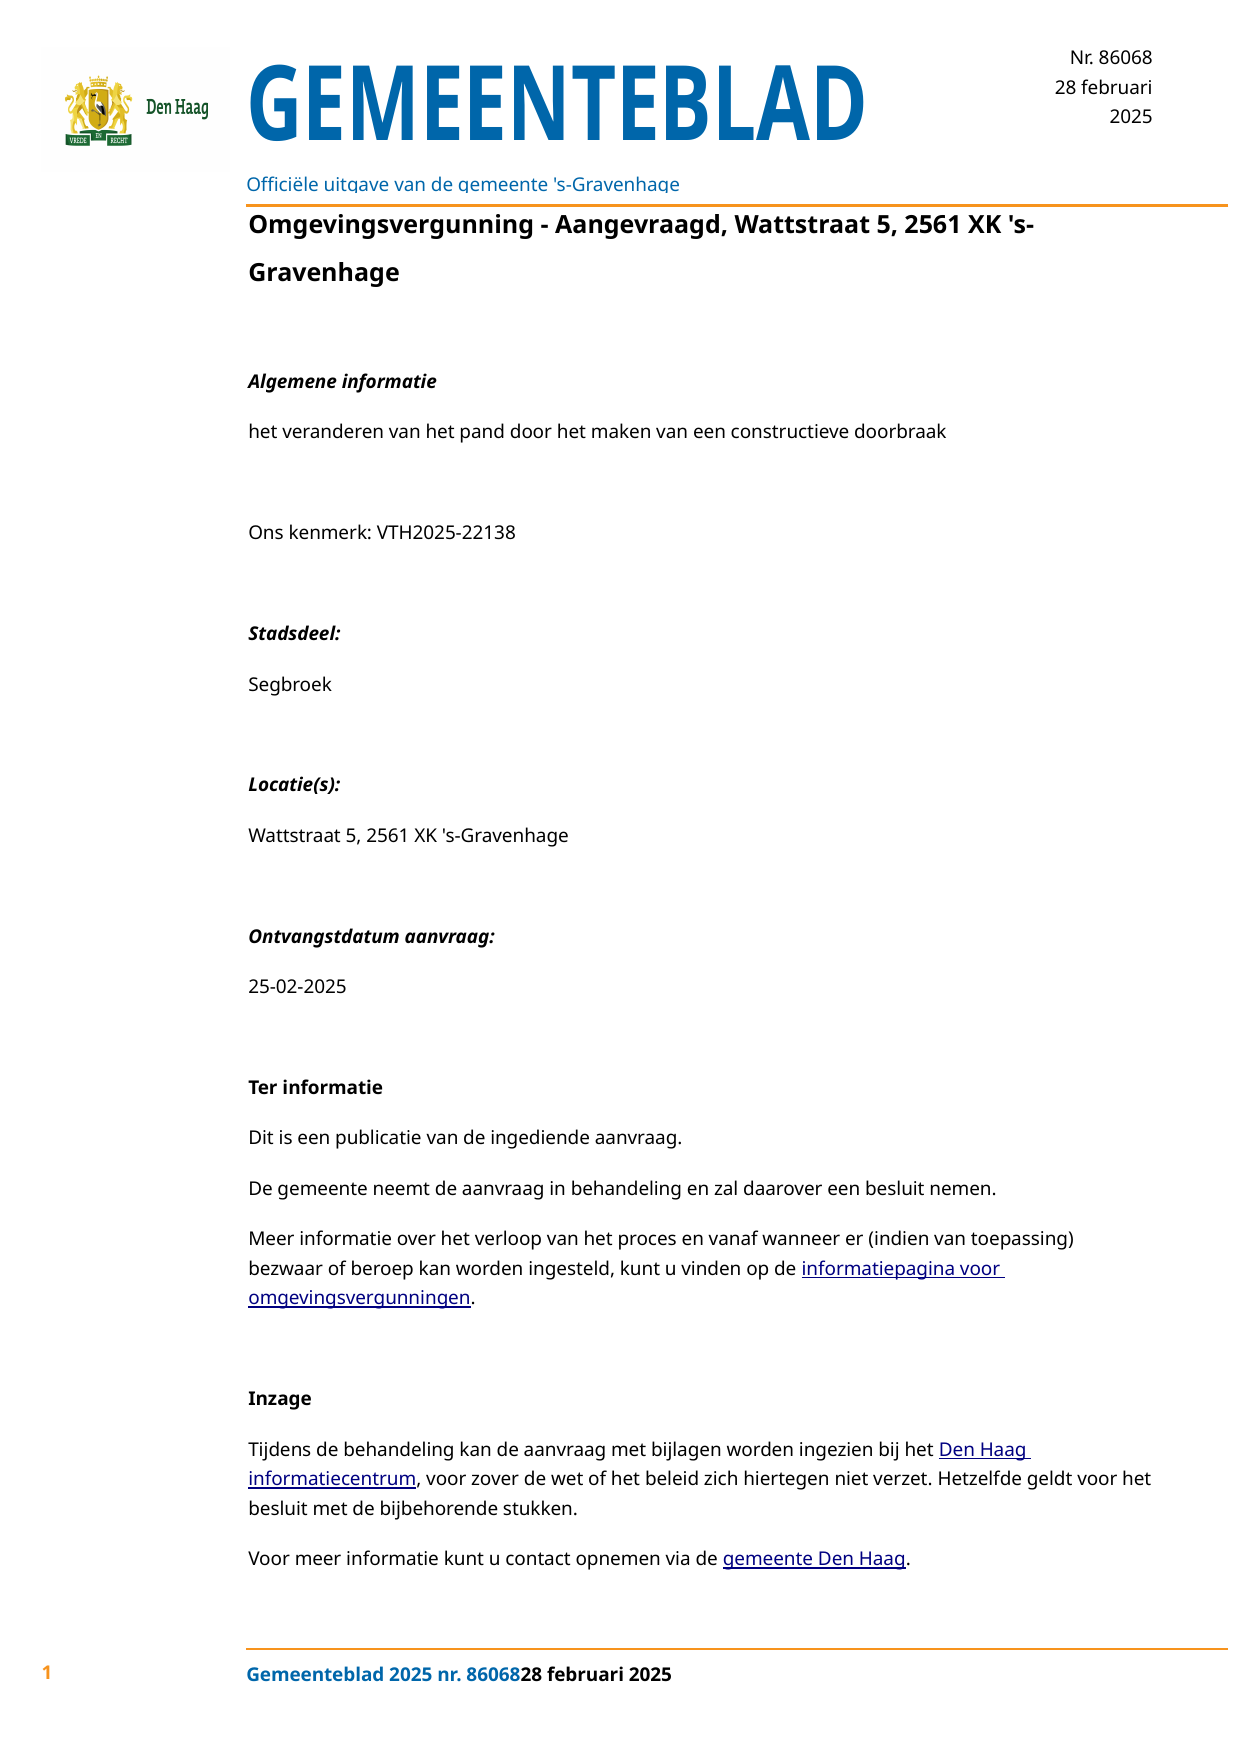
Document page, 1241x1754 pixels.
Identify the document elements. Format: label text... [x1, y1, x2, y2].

text Algemene informatie [248, 368, 1152, 394]
text Voor meer informatie kunt u contact opnemen via de gemeente Den Haag. [248, 1545, 1152, 1571]
text Omgevingsvergunning - Aangevraagd, Wattstraat 5, 2561 XK 's-Gravenhage [248, 207, 1152, 288]
picture [41, 47, 231, 172]
text Ter informatie [248, 1074, 1152, 1100]
text Tijdens de behandeling kan de aanvraag met bijlagen worden ingezien bij het Den Haag informatiecentrum, voor zover de wet of het beleid zich hiertegen niet verzet. Hetzelfde geldt voor het besluit met de bijbehorende stukken. [248, 1436, 1152, 1521]
text Ons kenmerk: VTH2025-22138 [248, 519, 1152, 545]
text Stadsdeel: [248, 620, 1152, 646]
text Wattstraat 5, 2561 XK 's-Gravenhage [248, 822, 1152, 848]
text Segbroek [248, 671, 1152, 697]
text Meer informatie over het verloop van het proces en vanaf wanneer er (indien van toepassing) bezwaar of beroep kan worden ingesteld, kunt u vinden op de informatiepagina voor omgevingsvergunningen. [248, 1225, 1152, 1310]
text De gemeente neemt de aanvraag in behandeling en zal daarover een besluit nemen. [248, 1175, 1152, 1201]
text het veranderen van het pand door het maken van een constructieve doorbraak [248, 419, 1152, 444]
text Ontvangstdatum aanvraag: [248, 923, 1152, 949]
text Dit is een publicatie van de ingediende aanvraag. [248, 1124, 1152, 1150]
text Inzage [248, 1385, 1152, 1411]
text Locatie(s): [248, 772, 1152, 797]
text 25-02-2025 [248, 973, 1152, 999]
